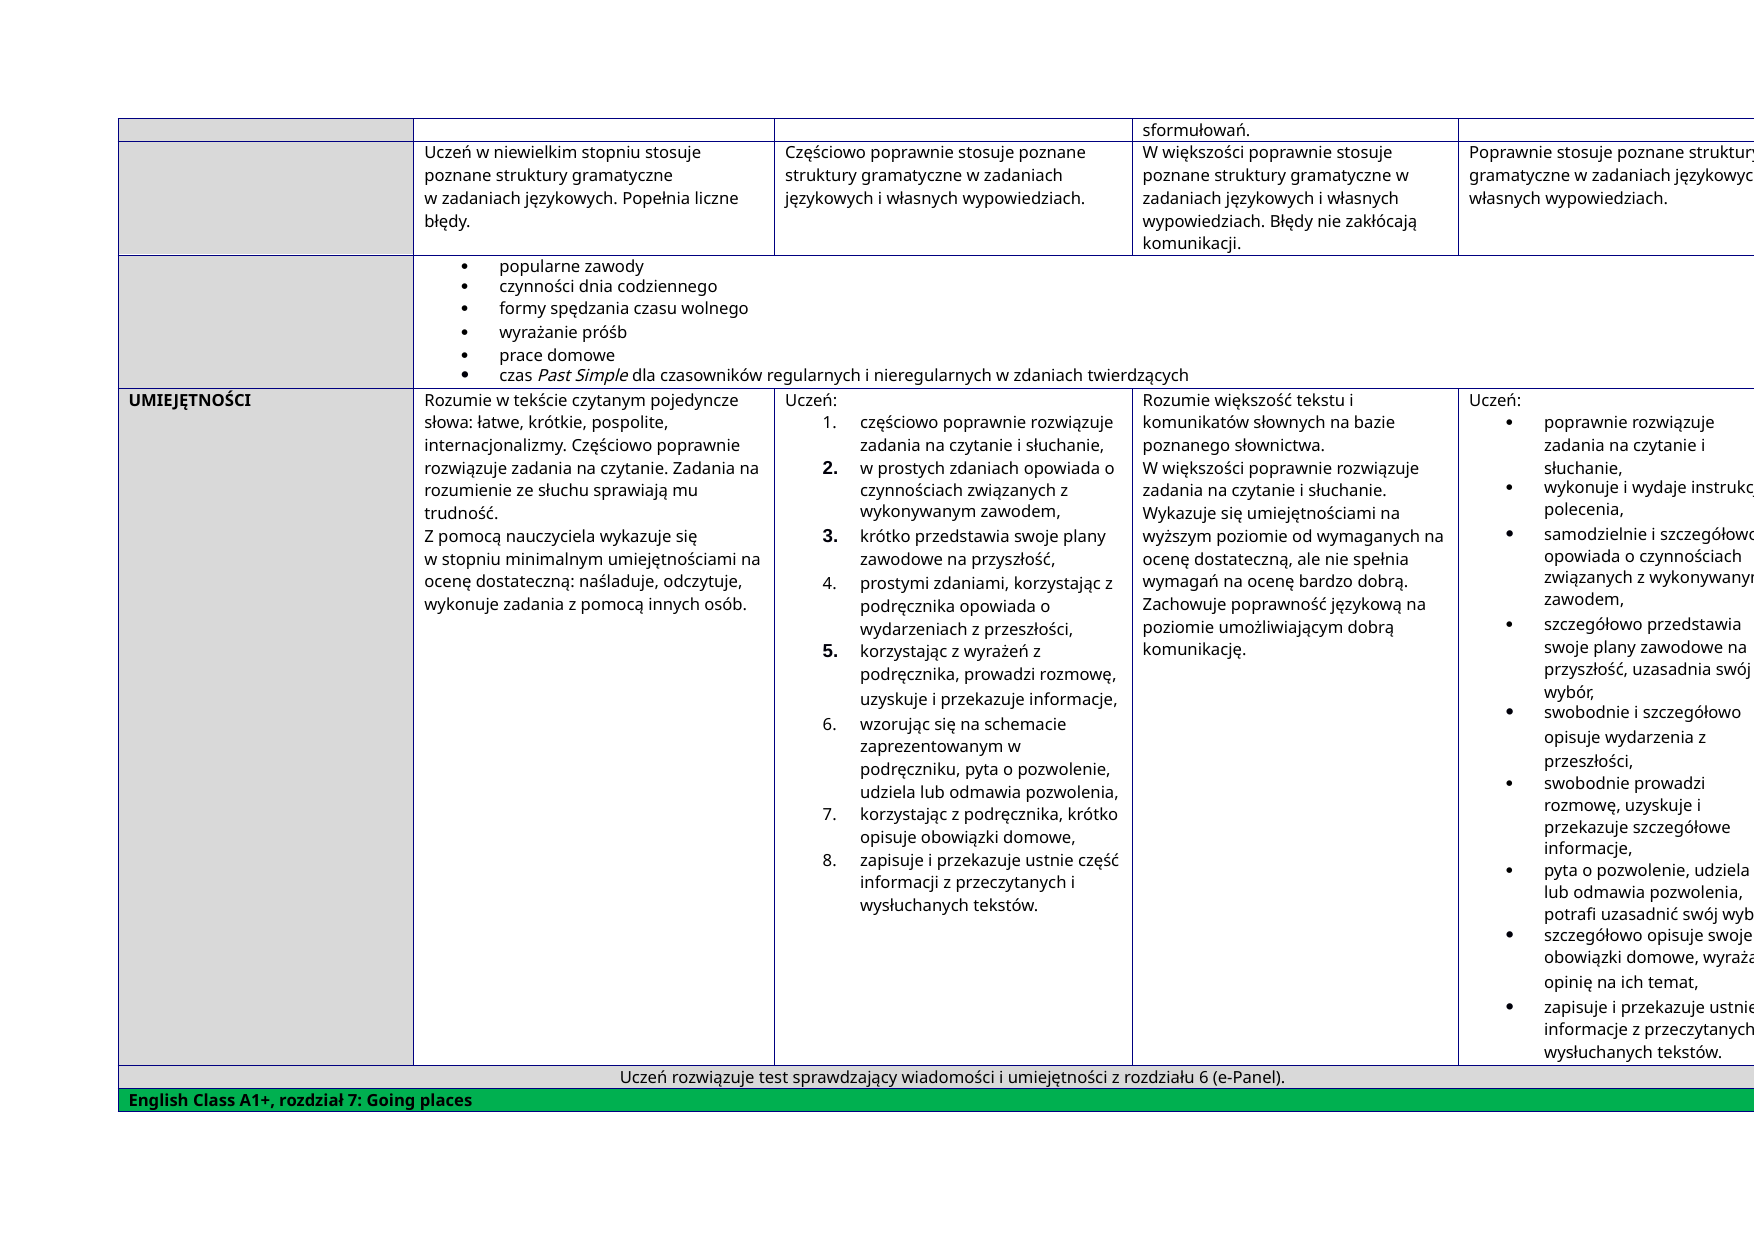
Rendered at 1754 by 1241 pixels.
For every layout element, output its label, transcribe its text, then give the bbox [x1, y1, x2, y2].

table_cell [414, 119, 774, 141]
table_cell [119, 119, 413, 141]
table_cell Poprawnie stosuje poznane struktury gramatyczne w zadaniach językowych i własnych wypowiedziach. [1459, 142, 1754, 254]
table_cell Uczeń: poprawnie rozwiązuje zadania na czytanie i słuchanie, wykonuje i wydaje instrukcje i polecenia, samodzielnie i szczegółowo opowiada o czynnościach związanych z wykonywanym zawodem, szczegółowo przedstawia swoje plany zawodowe na przyszłość, uzasadnia swój wybór, swobodnie i szczegółowo opisuje wydarzenia z przeszłości, swobodnie prowadzi rozmowę, uzyskuje i przekazuje szczegółowe informacje, pyta o pozwolenie, udziela lub odmawia pozwolenia, potrafi uzasadnić swój wybór, szczegółowo opisuje swoje obowiązki domowe, wyraża opinię na ich temat, zapisuje i przekazuje ustnie informacje z przeczytanych i wysłuchanych tekstów. [1459, 389, 1754, 1065]
table_cell Częściowo poprawnie stosuje poznane struktury gramatyczne w zadaniach językowych i własnych wypowiedziach. [775, 142, 1132, 254]
table_cell Uczeń w niewielkim stopniu stosuje poznane struktury gramatyczne w zadaniach językowych. Popełnia liczne błędy. [414, 142, 774, 254]
table_cell Rozumie w tekście czytanym pojedyncze słowa: łatwe, krótkie, pospolite, internacjonalizmy. Częściowo poprawnie rozwiązuje zadania na czytanie. Zadania na rozumienie ze słuchu sprawiają mu trudność. Z pomocą nauczyciela wykazuje się w stopniu minimalnym umiejętnościami na ocenę dostateczną: naśladuje, odczytuje, wykonuje zadania z pomocą innych osób. [414, 389, 774, 1065]
table_cell English Class A1+, rozdział 7: Going places [119, 1089, 1754, 1111]
table_cell Uczeń: częściowo poprawnie rozwiązuje zadania na czytanie i słuchanie, w prostych zdaniach opowiada o czynnościach związanych z wykonywanym zawodem, krótko przedstawia swoje plany zawodowe na przyszłość, prostymi zdaniami, korzystając z podręcznika opowiada o wydarzeniach z przeszłości, korzystając z wyrażeń z podręcznika, prowadzi rozmowę, uzyskuje i przekazuje informacje, wzorując się na schemacie zaprezentowanym w podręczniku, pyta o pozwolenie, udziela lub odmawia pozwolenia, korzystając z podręcznika, krótko opisuje obowiązki domowe, zapisuje i przekazuje ustnie część informacji z przeczytanych i wysłuchanych tekstów. [775, 389, 1132, 1065]
table_cell popularne zawody czynności dnia codziennego formy spędzania czasu wolnego wyrażanie próśb prace domowe czas Past Simple dla czasowników regularnych i nieregularnych w zdaniach twierdzących [414, 256, 1754, 388]
table_cell Rozumie większość tekstu i komunikatów słownych na bazie poznanego słownictwa. W większości poprawnie rozwiązuje zadania na czytanie i słuchanie. Wykazuje się umiejętnościami na wyższym poziomie od wymaganych na ocenę dostateczną, ale nie spełnia wymagań na ocenę bardzo dobrą. Zachowuje poprawność językową na poziomie umożliwiającym dobrą komunikację. [1133, 389, 1458, 1065]
table_cell Uczeń rozwiązuje test sprawdzający wiadomości i umiejętności z rozdziału 6 (e-Panel). [119, 1066, 1754, 1088]
table_cell [119, 256, 413, 388]
table_cell W większości poprawnie stosuje poznane struktury gramatyczne w zadaniach językowych i własnych wypowiedziach. Błędy nie zakłócają komunikacji. [1133, 142, 1458, 254]
table_cell [119, 142, 413, 254]
table_cell UMIEJĘTNOŚCI [119, 389, 413, 1065]
table_cell sformułowań. [1133, 119, 1458, 141]
table_cell [775, 119, 1132, 141]
table_cell Zna i stosuje wszystkie poznane wyrazy oraz zwroty (str. 80–93). [1459, 119, 1754, 141]
